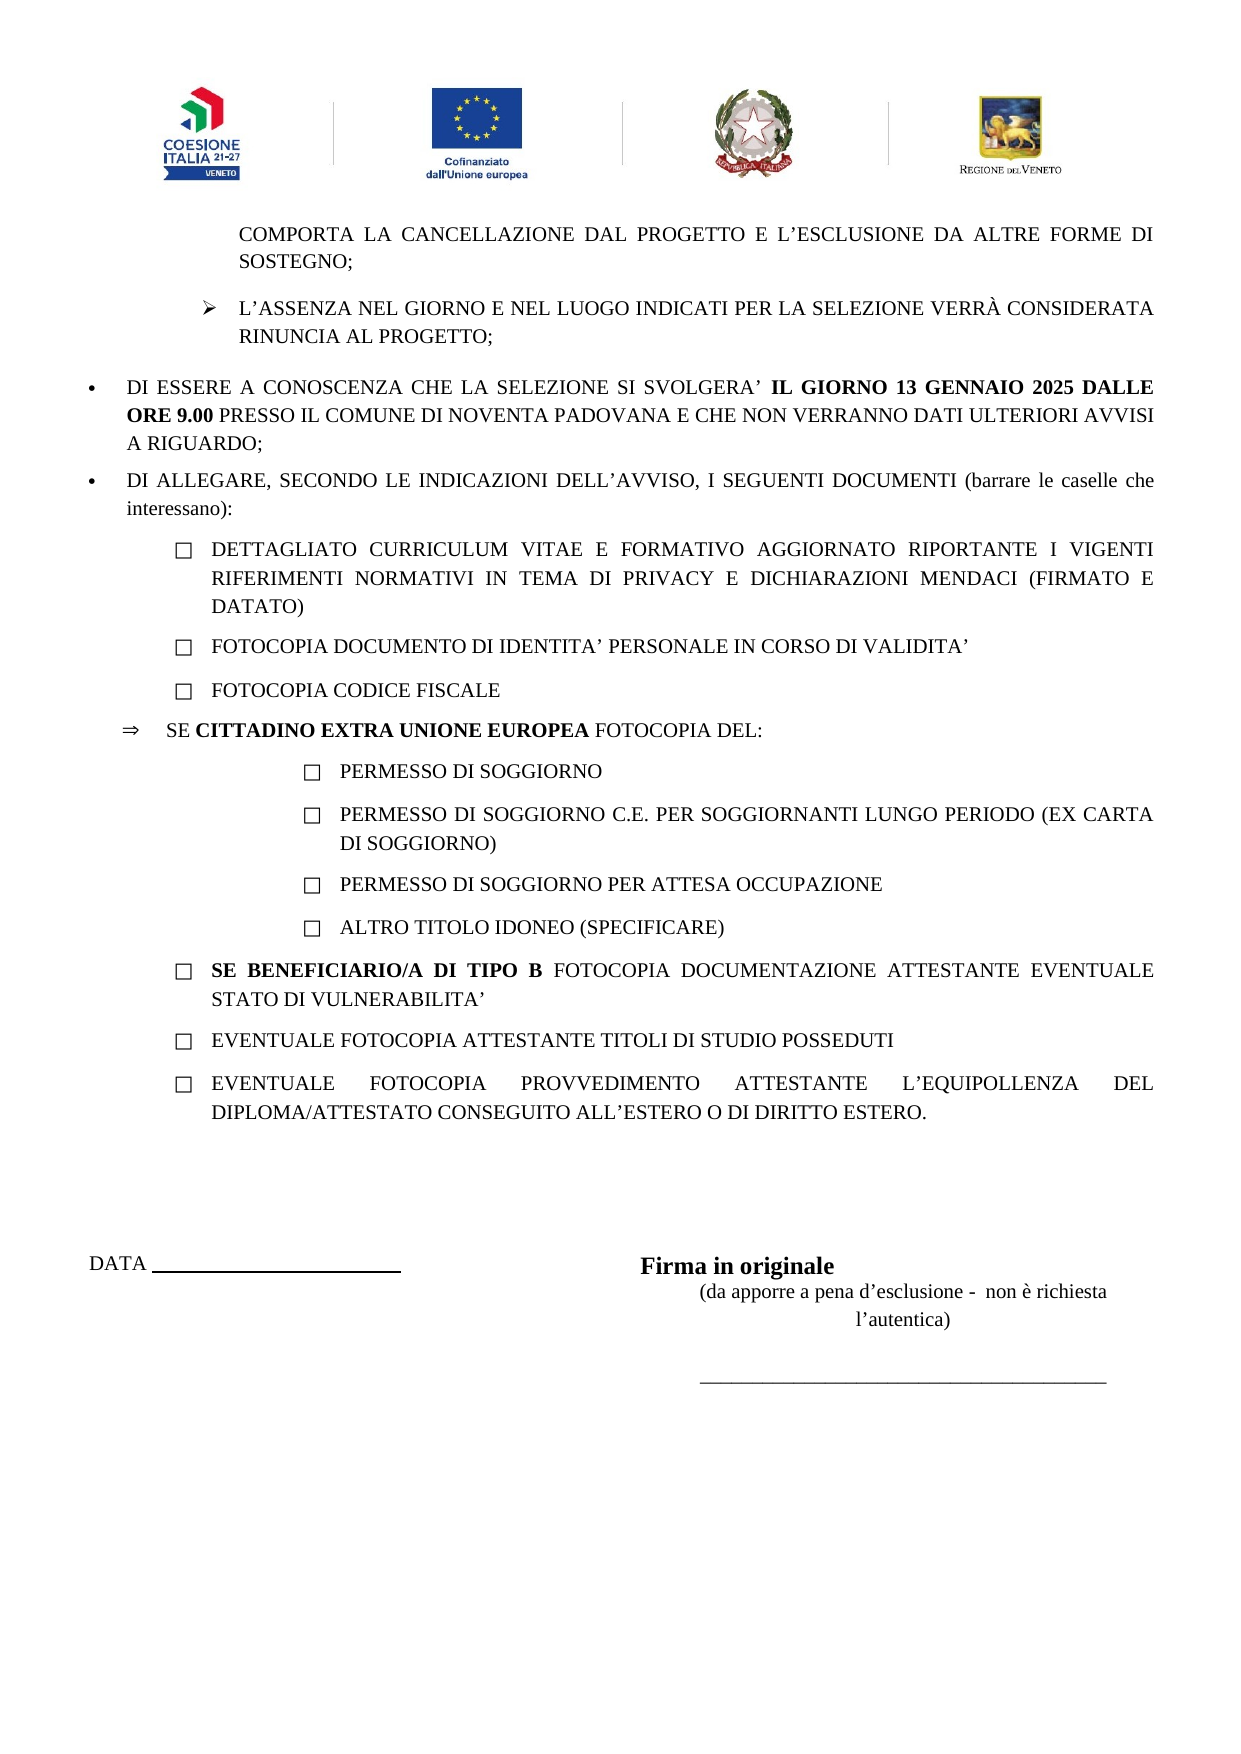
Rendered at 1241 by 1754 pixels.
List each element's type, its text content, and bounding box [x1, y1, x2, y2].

list EVENTUALE FOTOCOPIA ATTESTANTE TITOLI DI STUDIO POSSEDUTI [174, 1025, 1154, 1054]
list COMPORTA LA CANCELLAZIONE DAL PROGETTO E L’ESCLUSIONE DA ALTRE FORME DI SOSTEGNO; [201, 222, 1154, 273]
list EVENTUALE FOTOCOPIA PROVVEDIMENTO ATTESTANTE L’EQUIPOLLENZA DEL DIPLOMA/ATTESTATO CONSEGUITO ALL’ESTERO O DI DIRITTO ESTERO. [174, 1068, 1154, 1124]
list FOTOCOPIA DOCUMENTO DI IDENTITA’ PERSONALE IN CORSO DI VALIDITA’ [174, 632, 1154, 660]
list DI ALLEGARE, SECONDO LE INDICAZIONI DELL’AVVISO, I SEGUENTI DOCUMENTI (barrare le caselle che interessano): [89, 468, 1154, 520]
list DETTAGLIATO CURRICULUM VITAE E FORMATIVO AGGIORNATO RIPORTANTE I VIGENTI RIFERIMENTI NORMATIVI IN TEMA DI PRIVACY E DICHIARAZIONI MENDACI (FIRMATO E DATATO) [174, 534, 1154, 618]
list PERMESSO DI SOGGIORNO [302, 756, 1154, 784]
list SE BENEFICIARIO/A DI TIPO B FOTOCOPIA DOCUMENTAZIONE ATTESTANTE EVENTUALE STATO DI VULNERABILITA’ [174, 955, 1154, 1011]
picture [156, 77, 1063, 191]
text DATA [89, 1251, 396, 1275]
text _______________________________________ [652, 1362, 1154, 1386]
list SE CITTADINO EXTRA UNIONE EUROPEA FOTOCOPIA DEL: [121, 718, 1154, 742]
list L’ASSENZA NEL GIORNO E NEL LUOGO INDICATI PER LA SELEZIONE VERRÀ CONSIDERATA RINUNCIA AL PROGETTO; [201, 296, 1154, 348]
text Firma in originale [640, 1251, 1151, 1279]
list FOTOCOPIA CODICE FISCALE [174, 675, 1154, 703]
list ALTRO TITOLO IDONEO (SPECIFICARE) [302, 912, 1154, 941]
text (da apporre a pena d’esclusione - non è richiesta l’autentica) [652, 1279, 1154, 1331]
list PERMESSO DI SOGGIORNO PER ATTESA OCCUPAZIONE [302, 869, 1154, 898]
list PERMESSO DI SOGGIORNO C.E. PER SOGGIORNANTI LUNGO PERIODO (EX CARTA DI SOGGIORNO) [302, 799, 1154, 855]
list DI ESSERE A CONOSCENZA CHE LA SELEZIONE SI SVOLGERA’ IL GIORNO 13 GENNAIO 2025 DALLE ORE 9.00 PRESSO IL COMUNE DI NOVENTA PADOVANA E CHE NON VERRANNO DATI ULTERIORI AVVISI A RIGUARDO; [89, 375, 1154, 454]
